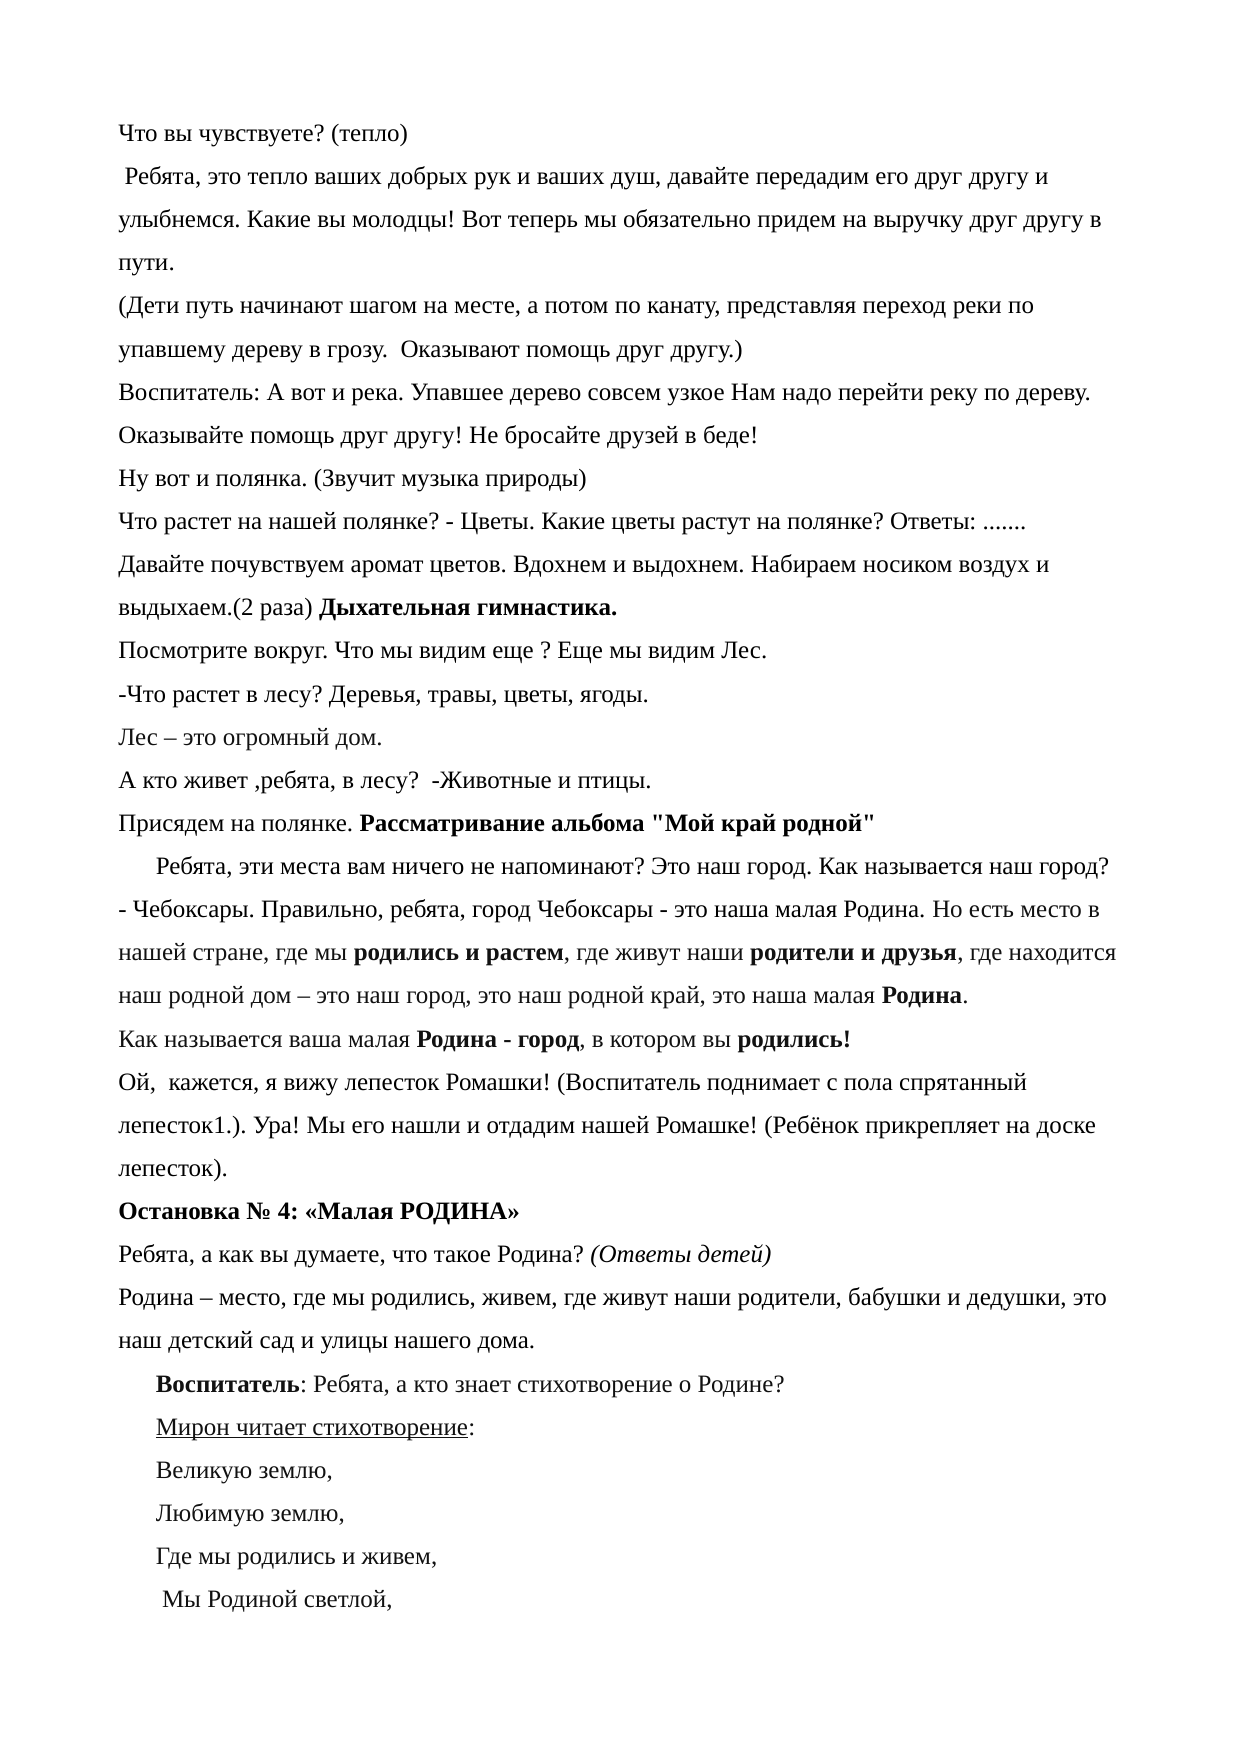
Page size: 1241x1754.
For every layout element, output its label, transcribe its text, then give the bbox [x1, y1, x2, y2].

text Ребята, эти места вам ничего не напоминают? Это наш город. Как называется наш город? - Чебоксары. Правильно, ребята, город Чебоксары - это наша малая Родина. Но есть место в нашей стране, где мы родились и растем, где живут наши родители и друзья, где находится наш родной дом – это наш город, это наш родной край, это наша малая Родина. [118, 851, 1122, 1009]
text Ребята, а как вы думаете, что такое Родина? (Ответы детей) [118, 1239, 1122, 1268]
text Что вы чувствуете? (тепло) [118, 118, 1122, 147]
text Любимую землю, [118, 1498, 1122, 1527]
text Давайте почувствуем аромат цветов. Вдохнем и выдохнем. Набираем носиком воздух и выдыхаем.(2 раза) Дыхательная гимнастика. [118, 549, 1122, 621]
text Посмотрите вокруг. Что мы видим еще ? Еще мы видим Лес. [118, 636, 1122, 664]
text Мы Родиной светлой, [118, 1584, 1122, 1613]
text А кто живет ,ребята, в лесу? -Животные и птицы. [118, 765, 1122, 794]
text Как называется ваша малая Родина - город, в котором вы родились! [118, 1024, 1122, 1052]
text Воспитатель: Ребята, а кто знает стихотворение о Родине? [118, 1369, 1122, 1397]
text Ну вот и полянка. (Звучит музыка природы) [118, 463, 1122, 492]
text (Дети путь начинают шагом на месте, а потом по канату, представляя переход реки по упавшему дереву в грозу. Оказывают помощь друг другу.) [118, 291, 1122, 362]
text Ой, кажется, я вижу лепесток Ромашки! (Воспитатель поднимает с пола спрятанный лепесток1.). Ура! Мы его нашли и отдадим нашей Ромашке! (Ребёнок прикрепляет на доске лепесток). [118, 1067, 1122, 1182]
text -Что растет в лесу? Деревья, травы, цветы, ягоды. [118, 679, 1122, 707]
text Ребята, это тепло ваших добрых рук и ваших душ, давайте передадим его друг другу и улыбнемся. Какие вы молодцы! Вот теперь мы обязательно придем на выручку друг другу в пути. [118, 161, 1122, 276]
text Мирон читает стихотворение: [118, 1412, 1122, 1441]
text Что растет на нашей полянке? - Цветы. Какие цветы растут на полянке? Ответы: ....... [118, 506, 1122, 535]
text Лес – это огромный дом. [118, 722, 1122, 751]
text Остановка № 4: «Малая РОДИНА» [118, 1196, 1122, 1225]
text Великую землю, [118, 1455, 1122, 1484]
text Присядем на полянке. Рассматривание альбома "Мой край родной" [118, 808, 1122, 837]
text Где мы родились и живем, [118, 1541, 1122, 1570]
text Воспитатель: А вот и река. Упавшее дерево совсем узкое Нам надо перейти реку по дереву. Оказывайте помощь друг другу! Не бросайте друзей в беде! [118, 377, 1122, 449]
text Родина – место, где мы родились, живем, где живут наши родители, бабушки и дедушки, это наш детский сад и улицы нашего дома. [118, 1282, 1122, 1354]
